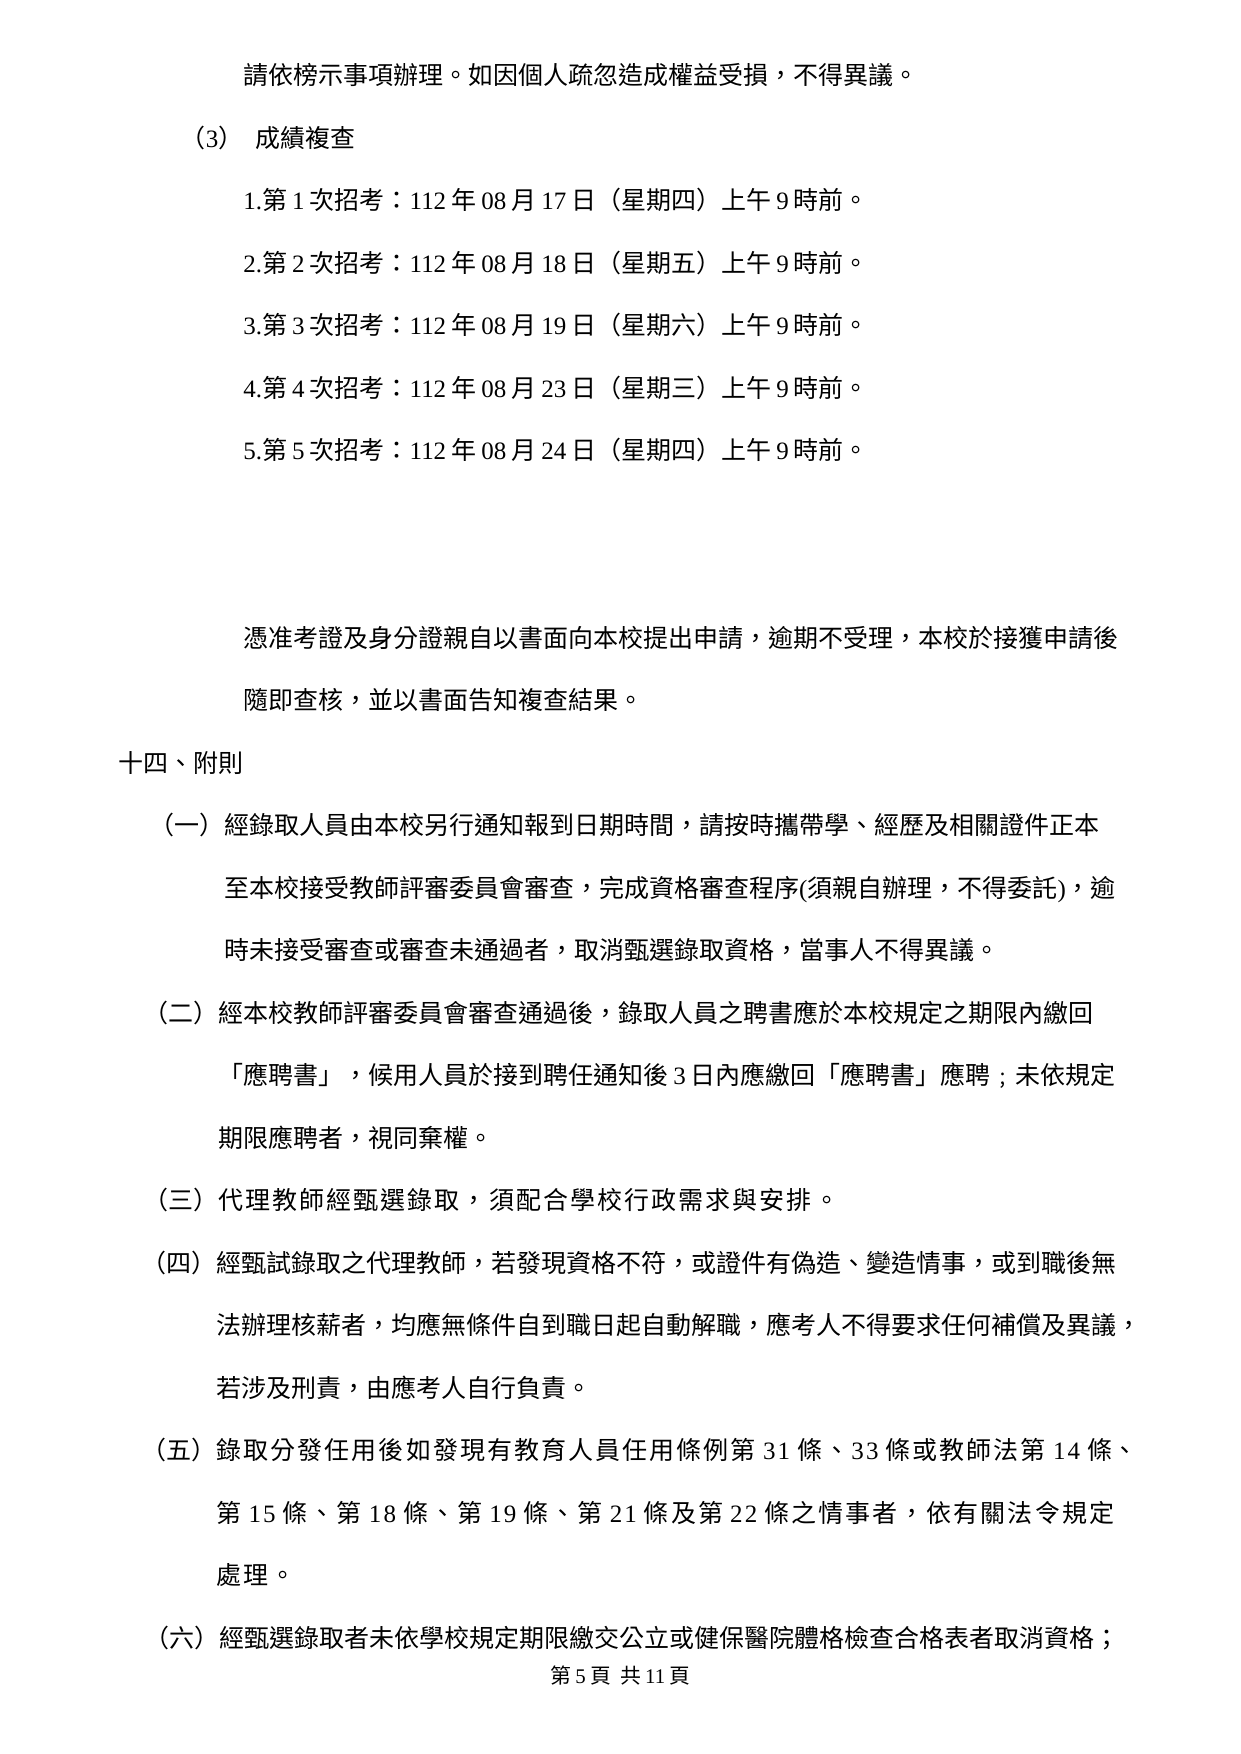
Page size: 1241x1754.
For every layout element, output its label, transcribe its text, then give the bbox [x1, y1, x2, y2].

text （五）錄取分發任用後如發現有教育人員任用條例第31條、33條或教師法第14條、第15條、第18條、第19條、第21條及第22條之情事者，依有關法令規定處理。 [141, 1407, 1122, 1594]
text （一）經錄取人員由本校另行通知報到日期時間，請按時攜帶學、經歷及相關證件正本至本校接受教師評審委員會審查，完成資格審查程序(須親自辦理，不得委託)，逾時未接受審查或審查未通過者，取消甄選錄取資格，當事人不得異議。 [149, 782, 1122, 969]
text （二）經本校教師評審委員會審查通過後，錄取人員之聘書應於本校規定之期限內繳回「應聘書」，候用人員於接到聘任通知後3日內應繳回「應聘書」應聘﹔未依規定期限應聘者，視同棄權。 [143, 969, 1122, 1157]
text 憑准考證及身分證親自以書面向本校提出申請，逾期不受理，本校於接獲申請後隨即查核，並以書面告知複查結果。 [243, 594, 1122, 719]
text 十四、附則 [118, 719, 1122, 782]
text 3.第3次招考：112年08月19日（星期六）上午9時前。 [243, 282, 1122, 344]
text 2.第2次招考：112年08月18日（星期五）上午9時前。 [243, 219, 1122, 282]
text 請依榜示事項辦理。如因個人疏忽造成權益受損，不得異議。 [243, 32, 1122, 94]
list 成績複查 [181, 94, 1122, 157]
text （四）經甄試錄取之代理教師，若發現資格不符，或證件有偽造、變造情事，或到職後無法辦理核薪者，均應無條件自到職日起自動解職，應考人不得要求任何補償及異議，若涉及刑責，由應考人自行負責。 [141, 1219, 1122, 1407]
text （三）代理教師經甄選錄取，須配合學校行政需求與安排。 [118, 1157, 1122, 1219]
text 4.第4次招考：112年08月23日（星期三）上午9時前。 [243, 344, 1122, 407]
text 1.第1次招考：112年08月17日（星期四）上午9時前。 [243, 157, 1122, 219]
text （六）經甄選錄取者未依學校規定期限繳交公立或健保醫院體格檢查合格表者取消資格； [144, 1594, 1122, 1657]
text 5.第5次招考：112年08月24日（星期四）上午9時前。 [243, 407, 1122, 469]
